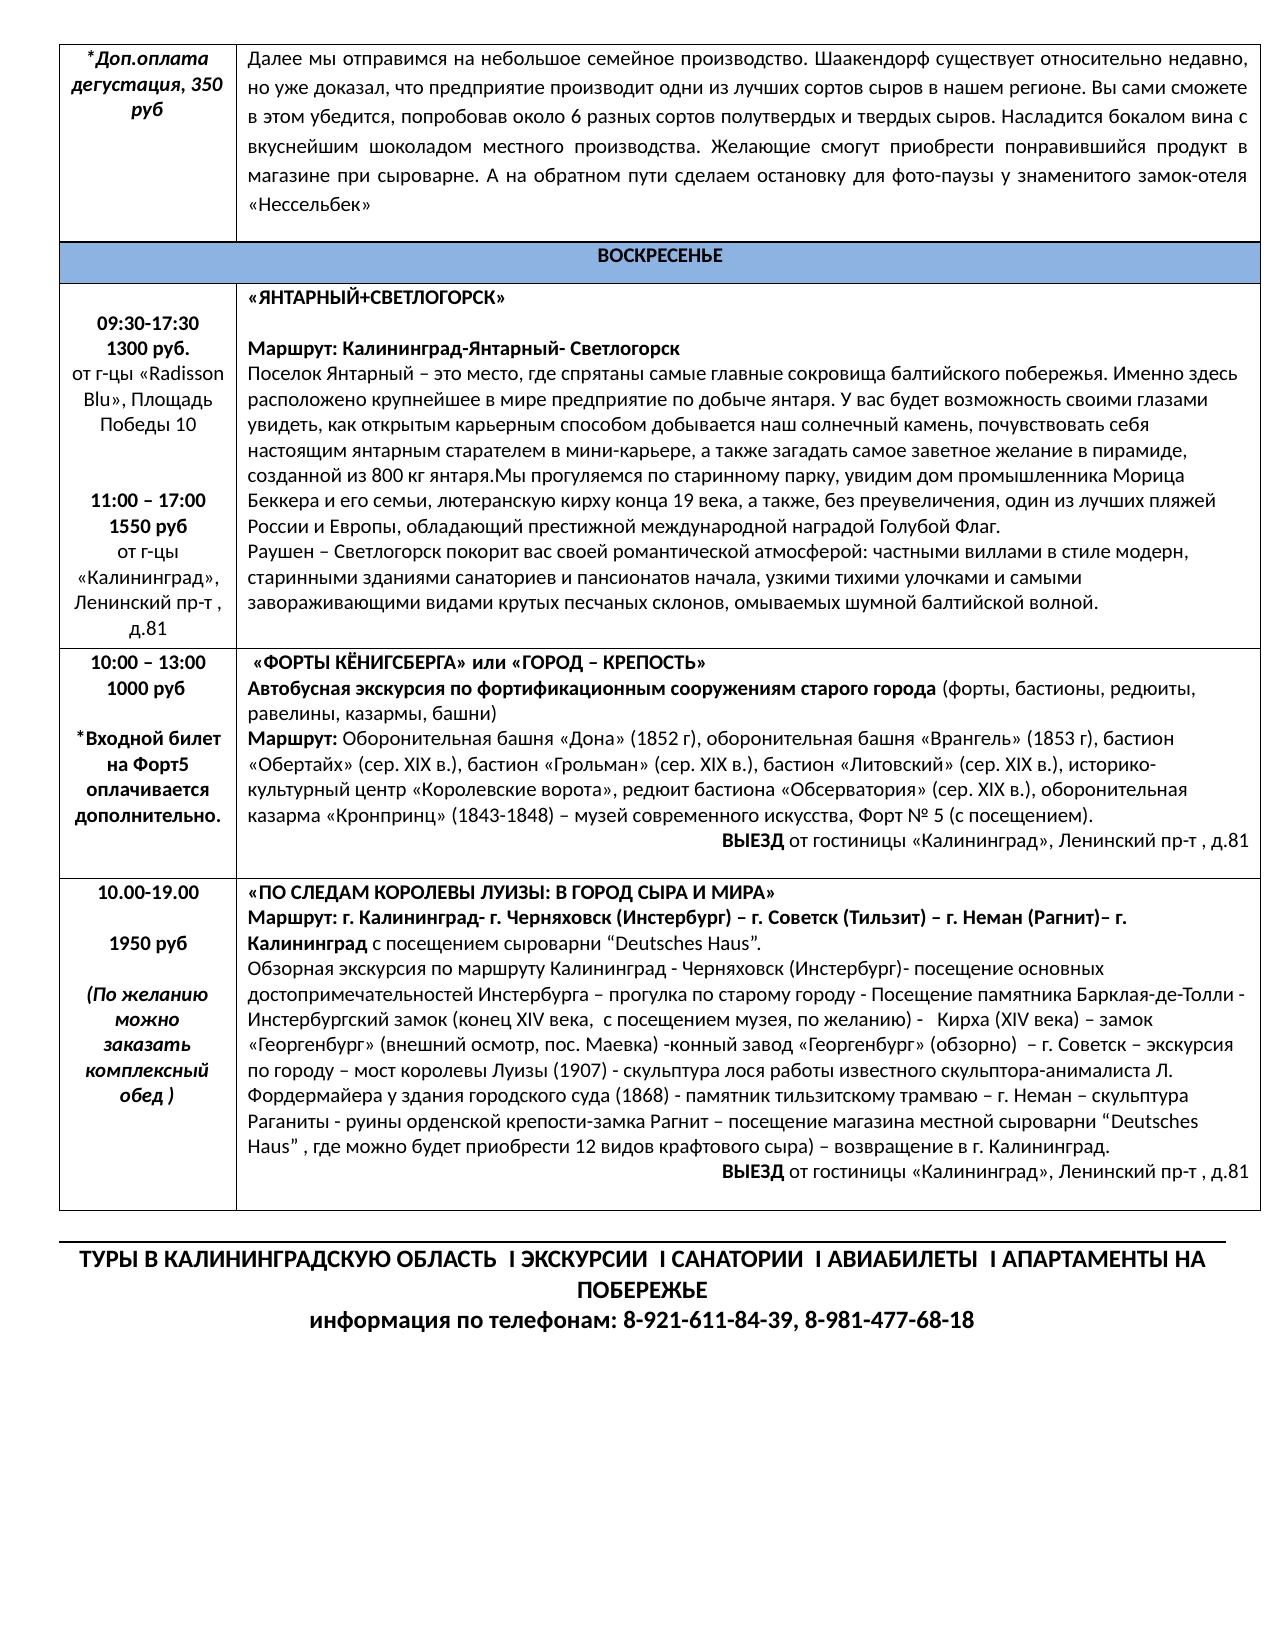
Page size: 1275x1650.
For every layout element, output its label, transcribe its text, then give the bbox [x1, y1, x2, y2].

table_cell [1261, 44, 1275, 241]
text ТУРЫ В КАЛИНИНГРАДСКУЮ ОБЛАСТЬ I ЭКСКУРСИИ I САНАТОРИИ I АВИАБИЛЕТЫ I АПАРТАМЕНТЫ НА ПОБЕРЕЖЬЕ информация по телефонам: 8-921-611-84-39, 8-981-477-68-18 [59, 1243, 1226, 1335]
table_cell *Доп.оплата дегустация, 350 руб [60, 45, 236, 241]
table_cell [55, 241, 59, 283]
table_cell [55, 648, 59, 878]
table_cell Далее мы отправимся на небольшое семейное производство. Шаакендорф существует относительно недавно, но уже доказал, что предприятие производит одни из лучших сортов сыров в нашем регионе. Вы сами сможете в этом убедится, попробовав около 6 разных сортов полутвердых и твердых сыров. Насладится бокалом вина с вкуснейшим шоколадом местного производства. Желающие смогут приобрести понравившийся продукт в магазине при сыроварне. А на обратном пути сделаем остановку для фото-паузы у знаменитого замок-отеля «Нессельбек» [237, 45, 1260, 241]
table_cell «ПО СЛЕДАМ КОРОЛЕВЫ ЛУИЗЫ: В ГОРОД СЫРА И МИРА» Маршрут: г. Калининград- г. Черняховск (Инстербург) – г. Советск (Тильзит) – г. Неман (Рагнит)– г. Калининград с посещением сыроварни “Deutsches Haus”. Обзорная экскурсия по маршруту Калининград - Черняховск (Инстербург)- посещение основных достопримечательностей Инстербурга – прогулка по старому городу - Посещение памятника Барклая-де-Толли - Инстербургский замок (конец XIV века, с посещением музея, по желанию) - Кирха (XIV века) – замок «Георгенбург» (внешний осмотр, пос. Маевка) -конный завод «Георгенбург» (обзорно) – г. Советск – экскурсия по городу – мост королевы Луизы (1907) - скульптура лося работы известного скульптора-анималиста Л. Фордермайера у здания городского суда (1868) - памятник тильзитскому трамваю – г. Неман – скульптура Раганиты - руины орденской крепости-замка Рагнит – посещение магазина местной сыроварни “Deutsches Haus” , где можно будет приобрести 12 видов крафтового сыра) – возвращение в г. Калининград. ВЫЕЗД от гостиницы «Калининград», Ленинский пр-т , д.81 [237, 879, 1260, 1209]
table_cell [1261, 241, 1275, 283]
table_cell 10.00-19.00 1950 руб (По желанию можно заказать комплексный обед ) [60, 879, 236, 1209]
table_cell 09:30-17:30 1300 руб. от г-цы «Radisson Blu», Площадь Победы 10 11:00 – 17:00 1550 руб от г-цы «Калининград», Ленинский пр-т , д.81 [60, 284, 236, 648]
table_cell [1261, 283, 1275, 648]
table_cell «ФОРТЫ КЁНИГСБЕРГА» или «ГОРОД – КРЕПОСТЬ» Автобусная экскурсия по фортификационным сооружениям старого города (форты, бастионы, редюиты, равелины, казармы, башни) Маршрут: Оборонительная башня «Дона» (1852 г), оборонительная башня «Врангель» (1853 г), бастион «Обертайх» (сер. XIX в.), бастион «Грольман» (сер. XIX в.), бастион «Литовский» (сер. XIX в.), историко-культурный центр «Королевские ворота», редюит бастиона «Обсерватория» (сер. XIX в.), оборонительная казарма «Кронпринц» (1843-1848) – музей современного искусства, Форт № 5 (с посещением). ВЫЕЗД от гостиницы «Калининград», Ленинский пр-т , д.81 [237, 649, 1260, 878]
table_cell 10:00 – 13:00 1000 руб *Входной билет на Форт5 оплачивается дополнительно. [60, 649, 236, 878]
table_cell [55, 878, 59, 1209]
table_cell [1261, 648, 1275, 878]
table_cell «ЯНТАРНЫЙ+СВЕТЛОГОРСК» Маршрут: Калининград-Янтарный- Светлогорск Поселок Янтарный – это место, где спрятаны самые главные сокровища балтийского побережья. Именно здесь расположено крупнейшее в мире предприятие по добыче янтаря. У вас будет возможность своими глазами увидеть, как открытым карьерным способом добывается наш солнечный камень, почувствовать себя настоящим янтарным старателем в мини-карьере, а также загадать самое заветное желание в пирамиде, созданной из 800 кг янтаря.Мы прогуляемся по старинному парку, увидим дом промышленника Морица Беккера и его семьи, лютеранскую кирху конца 19 века, а также, без преувеличения, один из лучших пляжей России и Европы, обладающий престижной международной наградой Голубой Флаг. Раушен – Светлогорск покорит вас своей романтической атмосферой: частными виллами в стиле модерн, старинными зданиями санаториев и пансионатов начала, узкими тихими улочками и самыми завораживающими видами крутых песчаных склонов, омываемых шумной балтийской волной. [237, 284, 1260, 648]
table_cell ВОСКРЕСЕНЬЕ [60, 243, 1260, 283]
table_cell [1261, 878, 1275, 1209]
table_cell [55, 44, 59, 241]
table_cell [55, 283, 59, 648]
